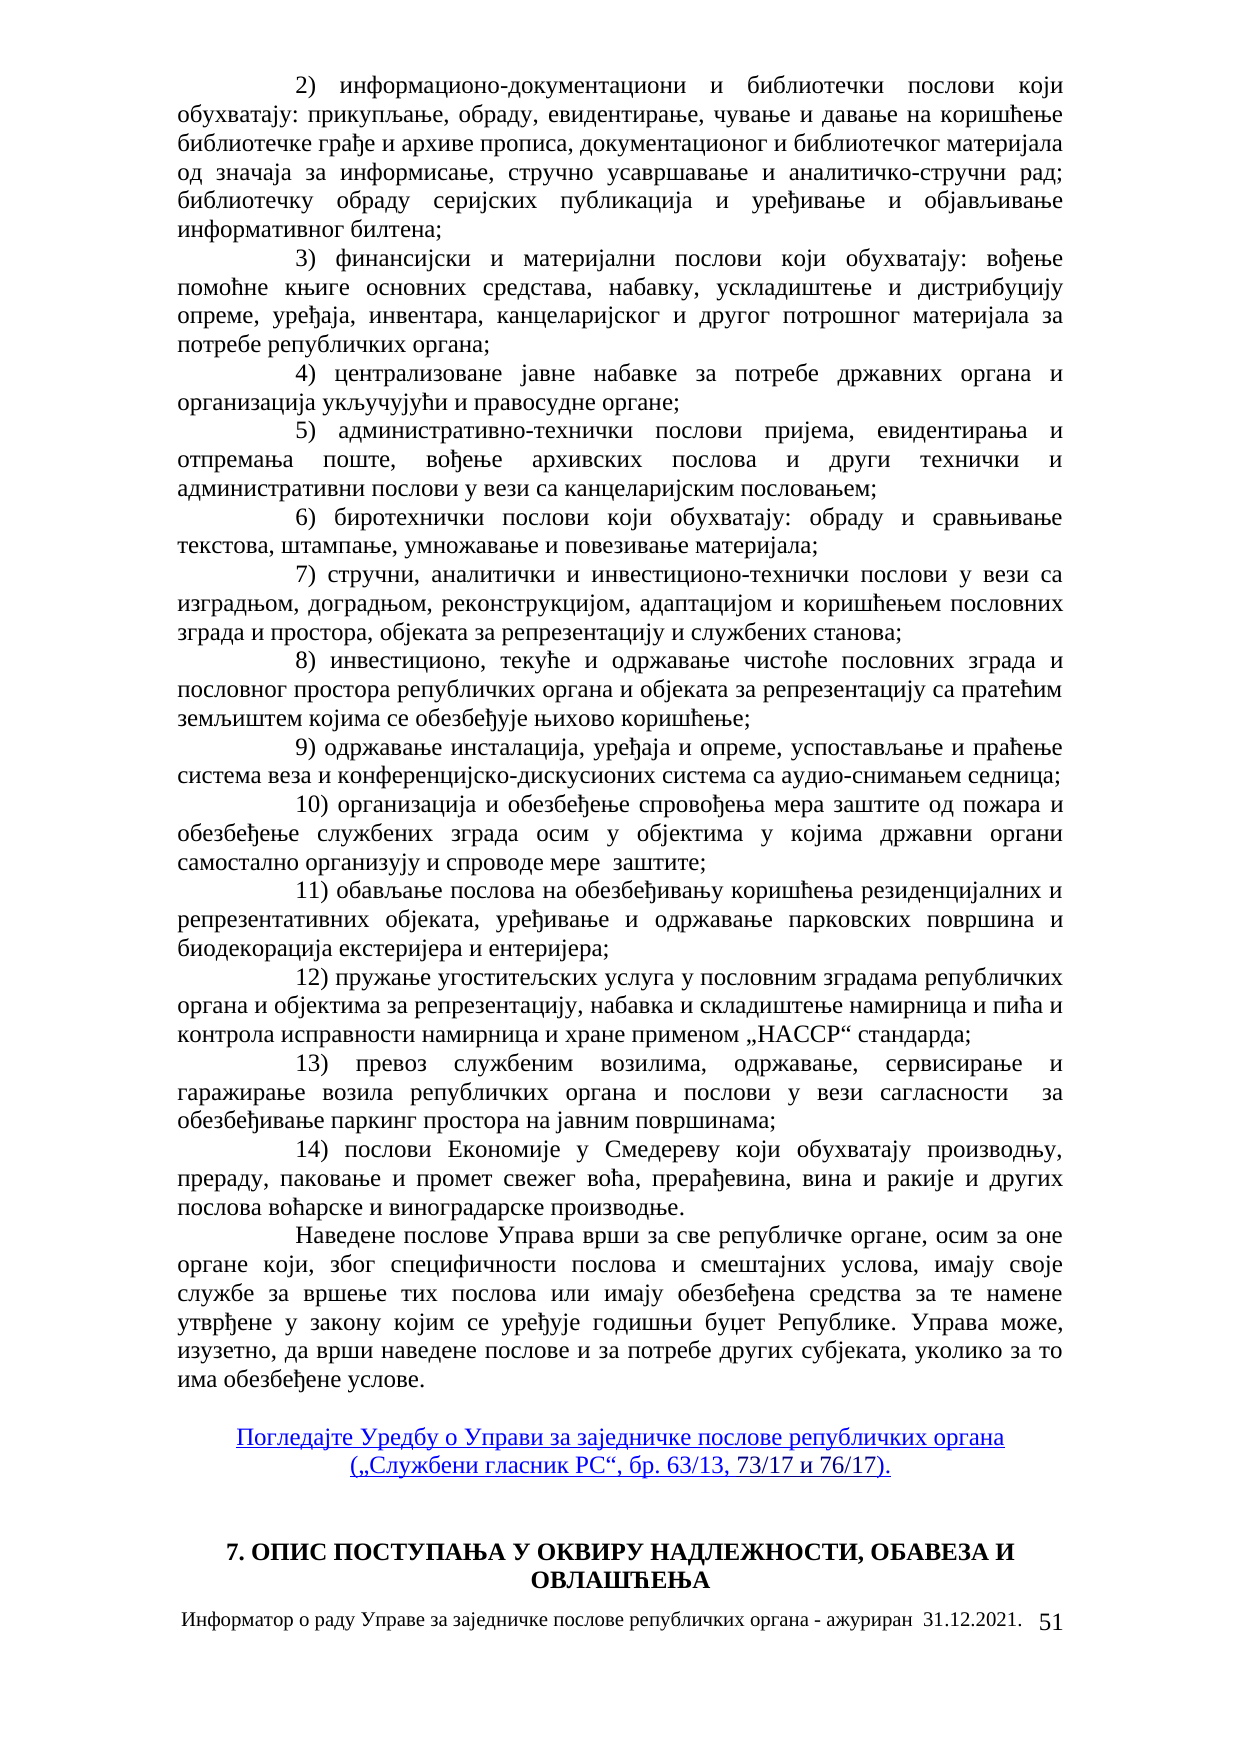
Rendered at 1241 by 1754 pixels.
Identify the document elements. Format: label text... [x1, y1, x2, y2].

text 6) биротехнички послови који обухватају: обраду и сравњивање текстова, штампање, умножавање и повезивање материјала; [177, 502, 1063, 559]
text 14) послови Економије у Смедереву који обухватају производњу, прераду, паковање и промет свежег воћа, прерађевина, вина и ракије и других послова воћарске и виноградарске производње. [177, 1134, 1063, 1221]
text 13) превоз службеним возилима, одржавање, сервисирање и гаражирање возила републичких органа и послови у вези сагласности за обезбеђивање паркинг простора на јавним површинама; [177, 1048, 1063, 1134]
text Наведене послове Управа врши за све републичке органе, осим за оне органе који, због специфичности послова и смештајних услова, имају своје службе за вршење тих послова или имају обезбеђена средства за те намене утврђене у закону којим се уређује годишњи буџет Републике. Управа може, изузетно, да врши наведене послове и за потребе других субјеката, уколико за то има обезбеђене услове. [177, 1221, 1063, 1393]
text 5) административно-технички послови пријема, евидентирања и отпремања поште, вођење архивских послова и други технички и административни послови у вези са канцеларијским пословањем; [177, 416, 1063, 502]
text 9) одржавање инсталација, уређаја и опреме, успостављање и праћење система веза и конференцијско-дискусионих система са аудио-снимањем седница; [177, 732, 1063, 789]
text 11) обављање послова на обезбеђивању коришћења резиденцијалних и репрезентативних објеката, уређивање и одржавање парковских површина и биодекорација екстеријера и ентеријера; [177, 876, 1063, 962]
text 4) централизоване јавне набавке за потребе државних органа и организација укључујући и правосудне органе; [177, 358, 1063, 416]
text 2) информационо-документациони и библиотечки послови који обухватају: прикупљање, обраду, евидентирање, чување и давање на коришћење библиотечке грађе и архиве прописа, документационог и библиотечког материјала од значаја за информисање, стручно усавршавање и аналитичко-стручни рад; библиотечку обраду серијских публикација и уређивање и објављивање информативног билтена; [177, 71, 1063, 243]
text 7. ОПИС ПОСТУПАЊА У ОКВИРУ НАДЛЕЖНОСТИ, ОБАВЕЗА И ОВЛАШЋЕЊА [177, 1537, 1063, 1594]
text 8) инвестиционо, текуће и одржавање чистоће пословних зграда и пословног простора републичких органа и објеката за репрезентацију са пратећим земљиштем којима се обезбеђује њихово коришћење; [177, 646, 1063, 732]
text 7) стручни, аналитички и инвестиционо-технички послови у вези са изградњом, доградњом, реконструкцијом, адаптацијом и коришћењем пословних зграда и простора, објеката за репрезентацију и службених станова; [177, 559, 1063, 646]
text 10) организација и обезбеђење спровођења мера заштите од пожара и обезбеђење службених зграда осим у објектима у којима државни органи самостално организују и спроводе мере заштите; [177, 789, 1063, 876]
text 12) пружање угоститељских услуга у пословним зградама републичких органа и објектима за репрезентацију, набавка и складиштење намирница и пића и контрола исправности намирница и хране применом „HACCP“ стандарда; [177, 962, 1063, 1048]
text 3) финансијски и материјални послови који обухватају: вођење помоћне књиге основних средстава, набавку, ускладиштење и дистрибуцију опреме, уређаја, инвентара, канцеларијског и другог потрошног материјала за потребе републичких органа; [177, 243, 1063, 358]
text Погледајте Уредбу о Управи за заједничке послове републичких органа („Службени гласник РС“, бр. 63/13, 73/17 и 76/17). [177, 1422, 1063, 1479]
